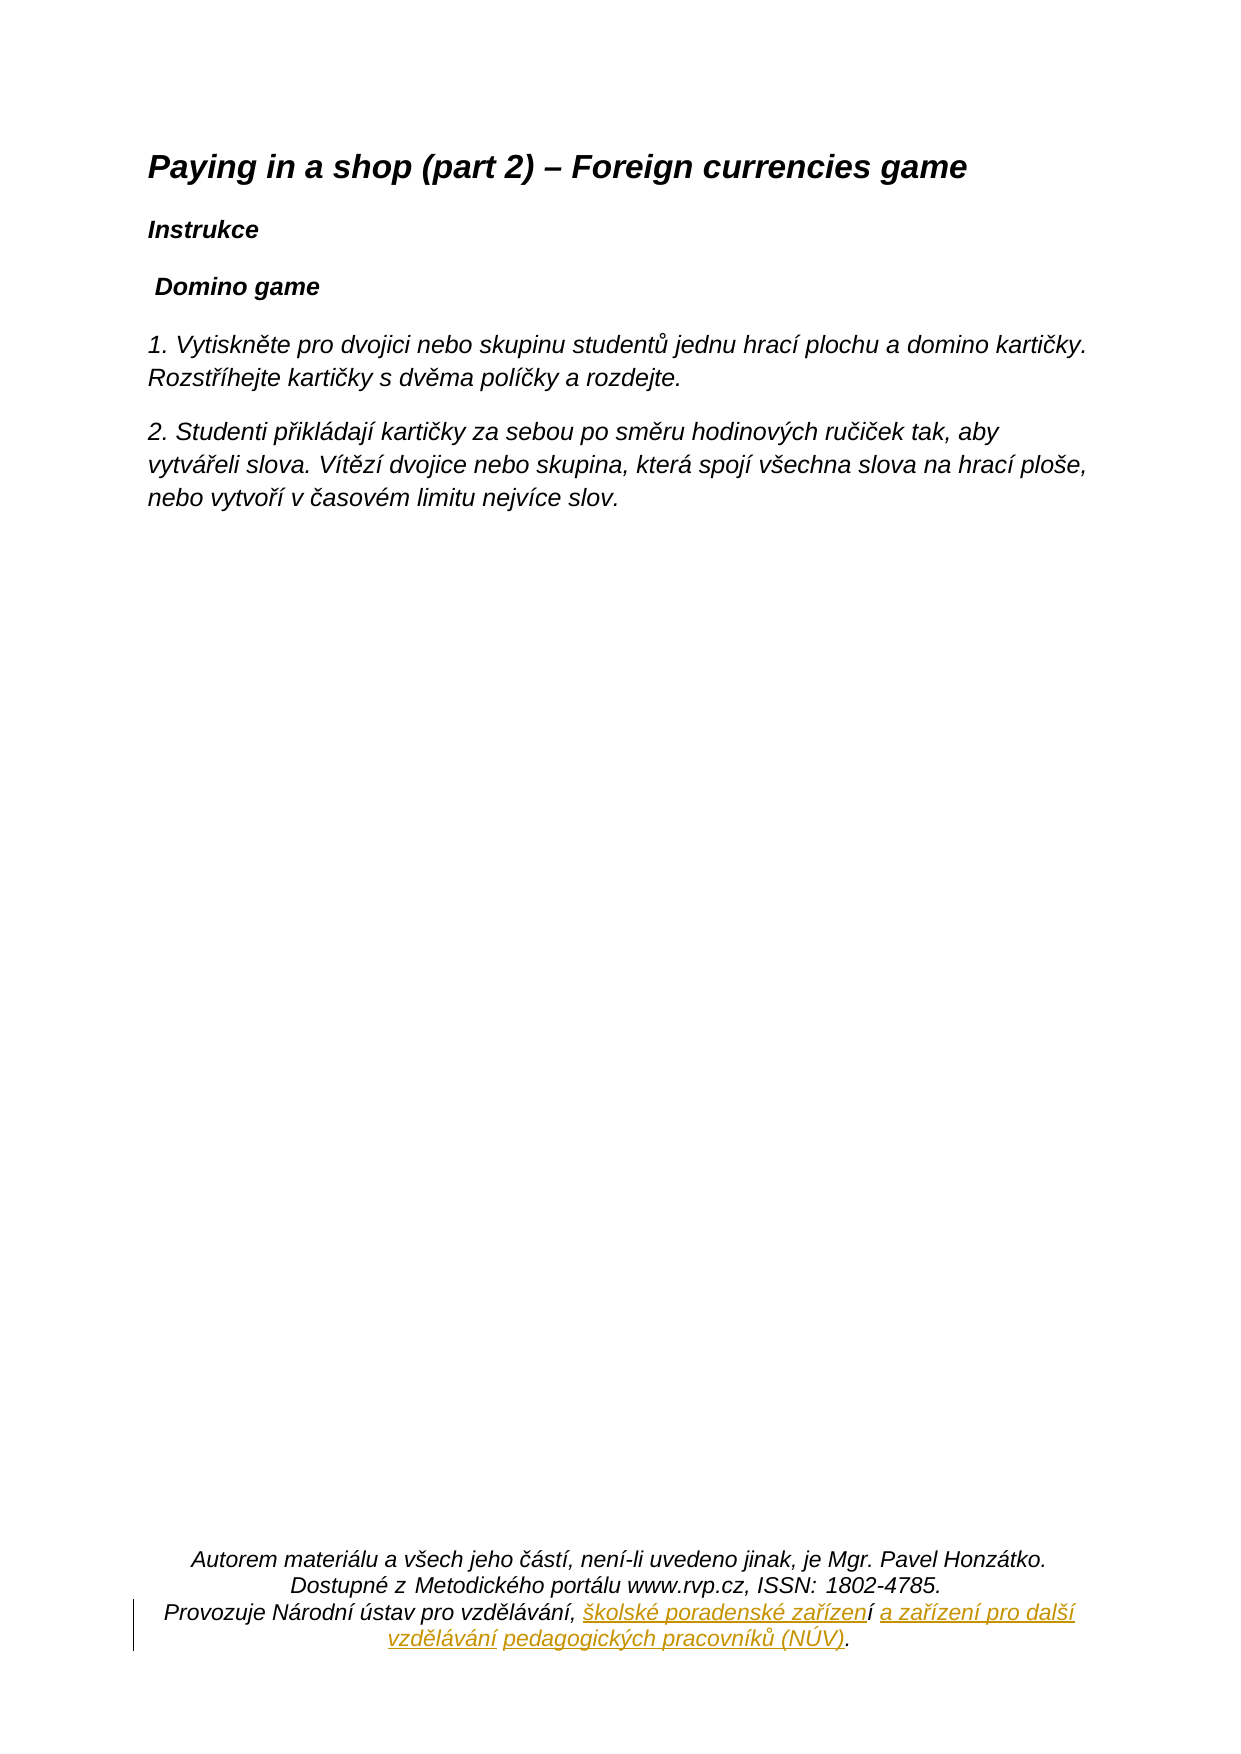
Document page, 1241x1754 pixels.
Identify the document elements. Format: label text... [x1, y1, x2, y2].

text 2. Studenti přikládají kartičky za sebou po směru hodinových ručiček tak, aby vytvářeli slova. Vítězí dvojice nebo skupina, která spojí všechna slova na hrací ploše, nebo vytvoří v časovém limitu nejvíce slov. [148, 417, 1093, 511]
text Instrukce [148, 215, 1093, 243]
text Paying in a shop (part 2) – Foreign currencies game [148, 148, 1093, 186]
text Domino game [148, 272, 1093, 301]
text 1. Vytiskněte pro dvojici nebo skupinu studentů jednu hrací plochu a domino kartičky. Rozstříhejte kartičky s dvěma políčky a rozdejte. [148, 330, 1093, 392]
